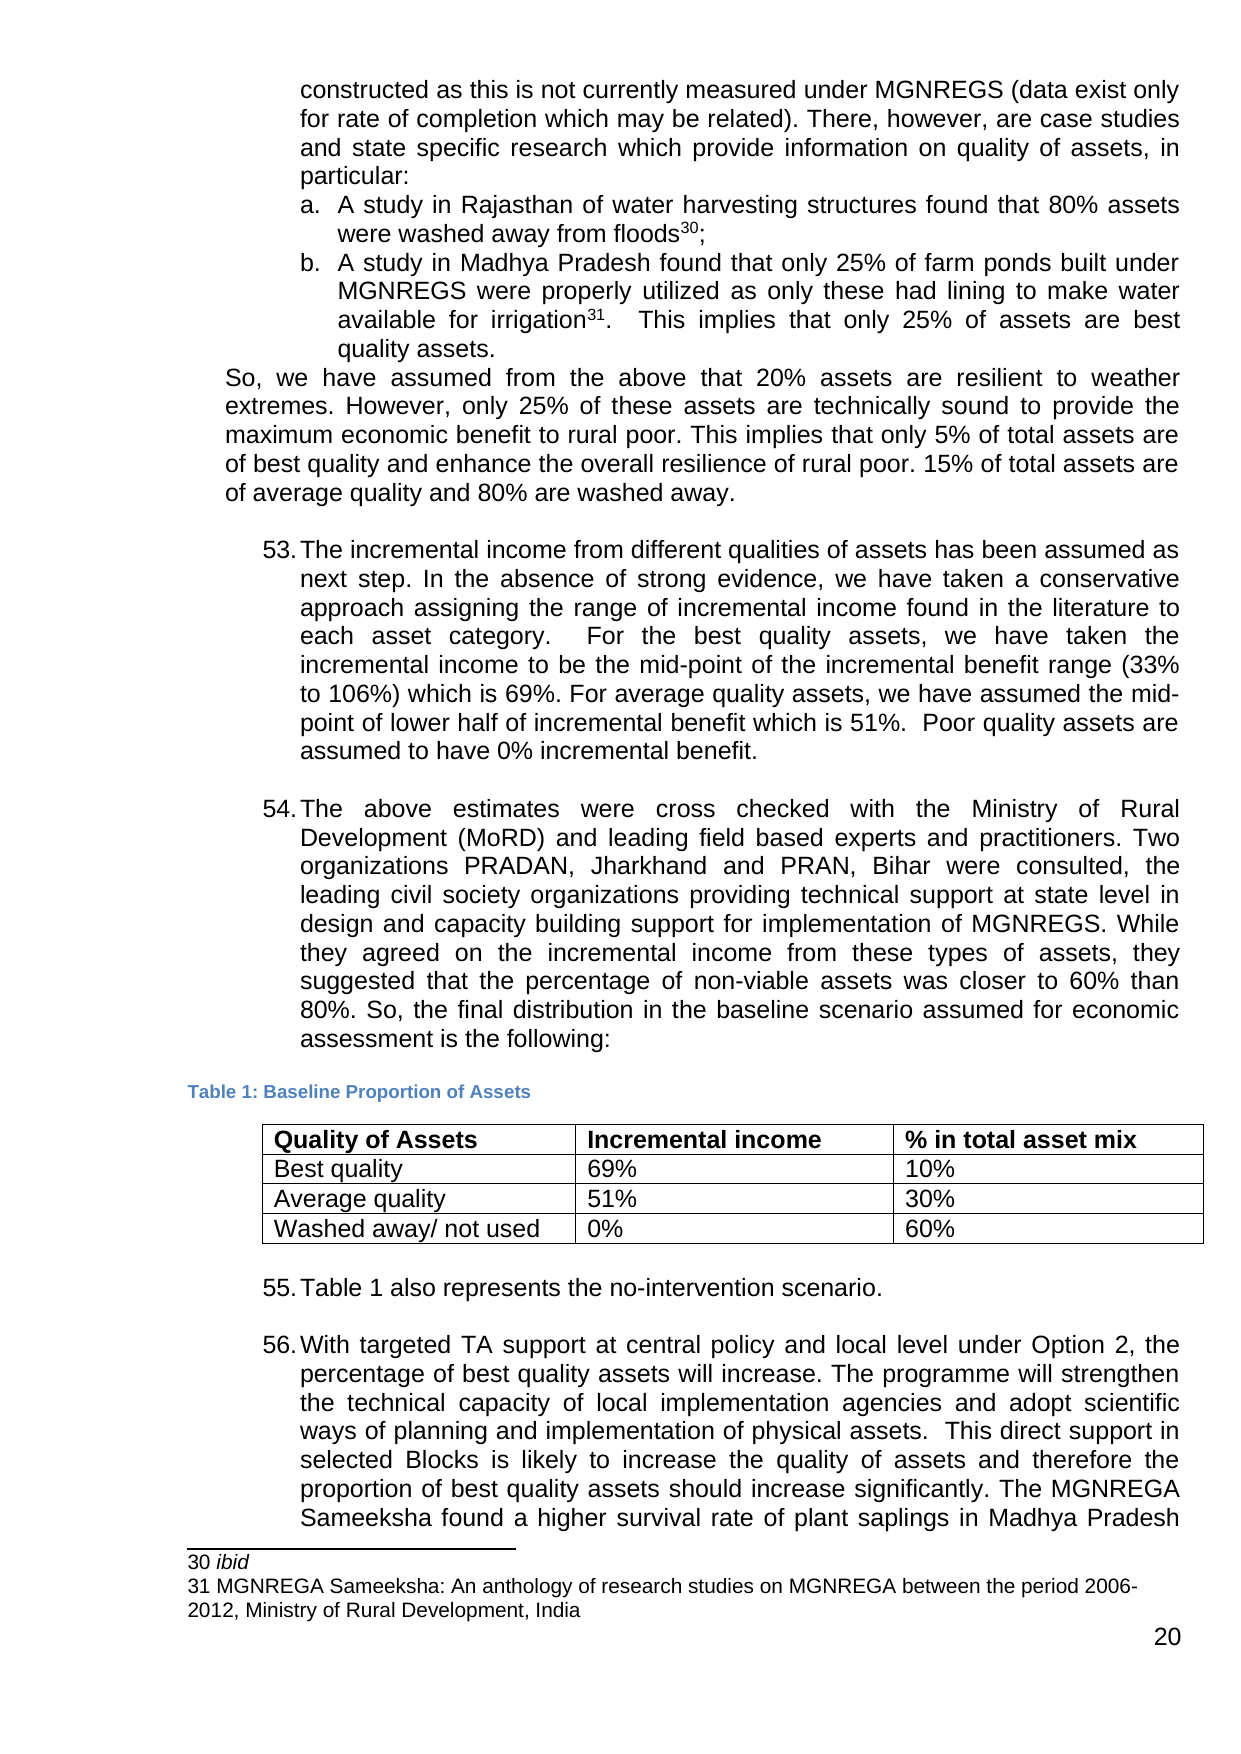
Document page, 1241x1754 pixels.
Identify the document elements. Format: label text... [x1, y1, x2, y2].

text Table 1: Baseline Proportion of Assets [187, 1081, 1181, 1103]
list The incremental income from different qualities of assets has been assumed as next step. In the absence of strong evidence, we have taken a conservative approach assigning the range of incremental income found in the literature to each asset category. For the best quality assets, we have taken the incremental income to be the mid-point of the incremental benefit range (33% to 106%) which is 69%. For average quality assets, we have assumed the mid-point of lower half of incremental benefit which is 51%. Poor quality assets are assumed to have 0% incremental benefit. [262, 535, 1181, 765]
table_cell Average quality [263, 1184, 575, 1213]
table_cell 51% [576, 1184, 893, 1213]
table_cell 10% [894, 1155, 1203, 1183]
table_cell 60% [894, 1214, 1203, 1243]
text So, we have assumed from the above that 20% assets are resilient to weather extremes. However, only 25% of these assets are technically sound to provide the maximum economic benefit to rural poor. This implies that only 5% of total assets are of best quality and enhance the overall resilience of rural poor. 15% of total assets are of average quality and 80% are washed away. [225, 362, 1181, 506]
table_cell Washed away/ not used [263, 1214, 575, 1243]
list constructed as this is not currently measured under MGNREGS (data exist only for rate of completion which may be related). There, however, are case studies and state specific research which provide information on quality of assets, in particular: [262, 75, 1181, 190]
table_header Quality of Assets [263, 1125, 575, 1153]
table_cell 69% [576, 1155, 893, 1183]
list A study in Madhya Pradesh found that only 25% of farm ponds built under MGNREGS were properly utilized as only these had lining to make water available for irrigation. This implies that only 25% of assets are best quality assets. [300, 247, 1181, 362]
list ibid [187, 1549, 1181, 1573]
list With targeted TA support at central policy and local level under Option 2, the percentage of best quality assets will increase. The programme will strengthen the technical capacity of local implementation agencies and adopt scientific ways of planning and implementation of physical assets. This direct support in selected Blocks is likely to increase the quality of assets and therefore the proportion of best quality assets should increase significantly. The MGNREGA Sameeksha found a higher survival rate of plant saplings in Madhya Pradesh [262, 1330, 1181, 1531]
table_header % in total asset mix [894, 1125, 1203, 1153]
list A study in Rajasthan of water harvesting structures found that 80% assets were washed away from floods; [300, 190, 1181, 247]
table_cell 30% [894, 1184, 1203, 1213]
table_header Incremental income [576, 1125, 893, 1153]
list MGNREGA Sameeksha: An anthology of research studies on MGNREGA between the period 2006-2012, Ministry of Rural Development, India [187, 1573, 1181, 1621]
list Table 1 also represents the no-intervention scenario. [262, 1273, 1181, 1301]
table_cell 0% [576, 1214, 893, 1243]
table_cell Best quality [263, 1155, 575, 1183]
list The above estimates were cross checked with the Ministry of Rural Development (MoRD) and leading field based experts and practitioners. Two organizations PRADAN, Jharkhand and PRAN, Bihar were consulted, the leading civil society organizations providing technical support at state level in design and capacity building support for implementation of MGNREGS. While they agreed on the incremental income from these types of assets, they suggested that the percentage of non-viable assets was closer to 60% than 80%. So, the final distribution in the baseline scenario assumed for economic assessment is the following: [262, 794, 1181, 1052]
